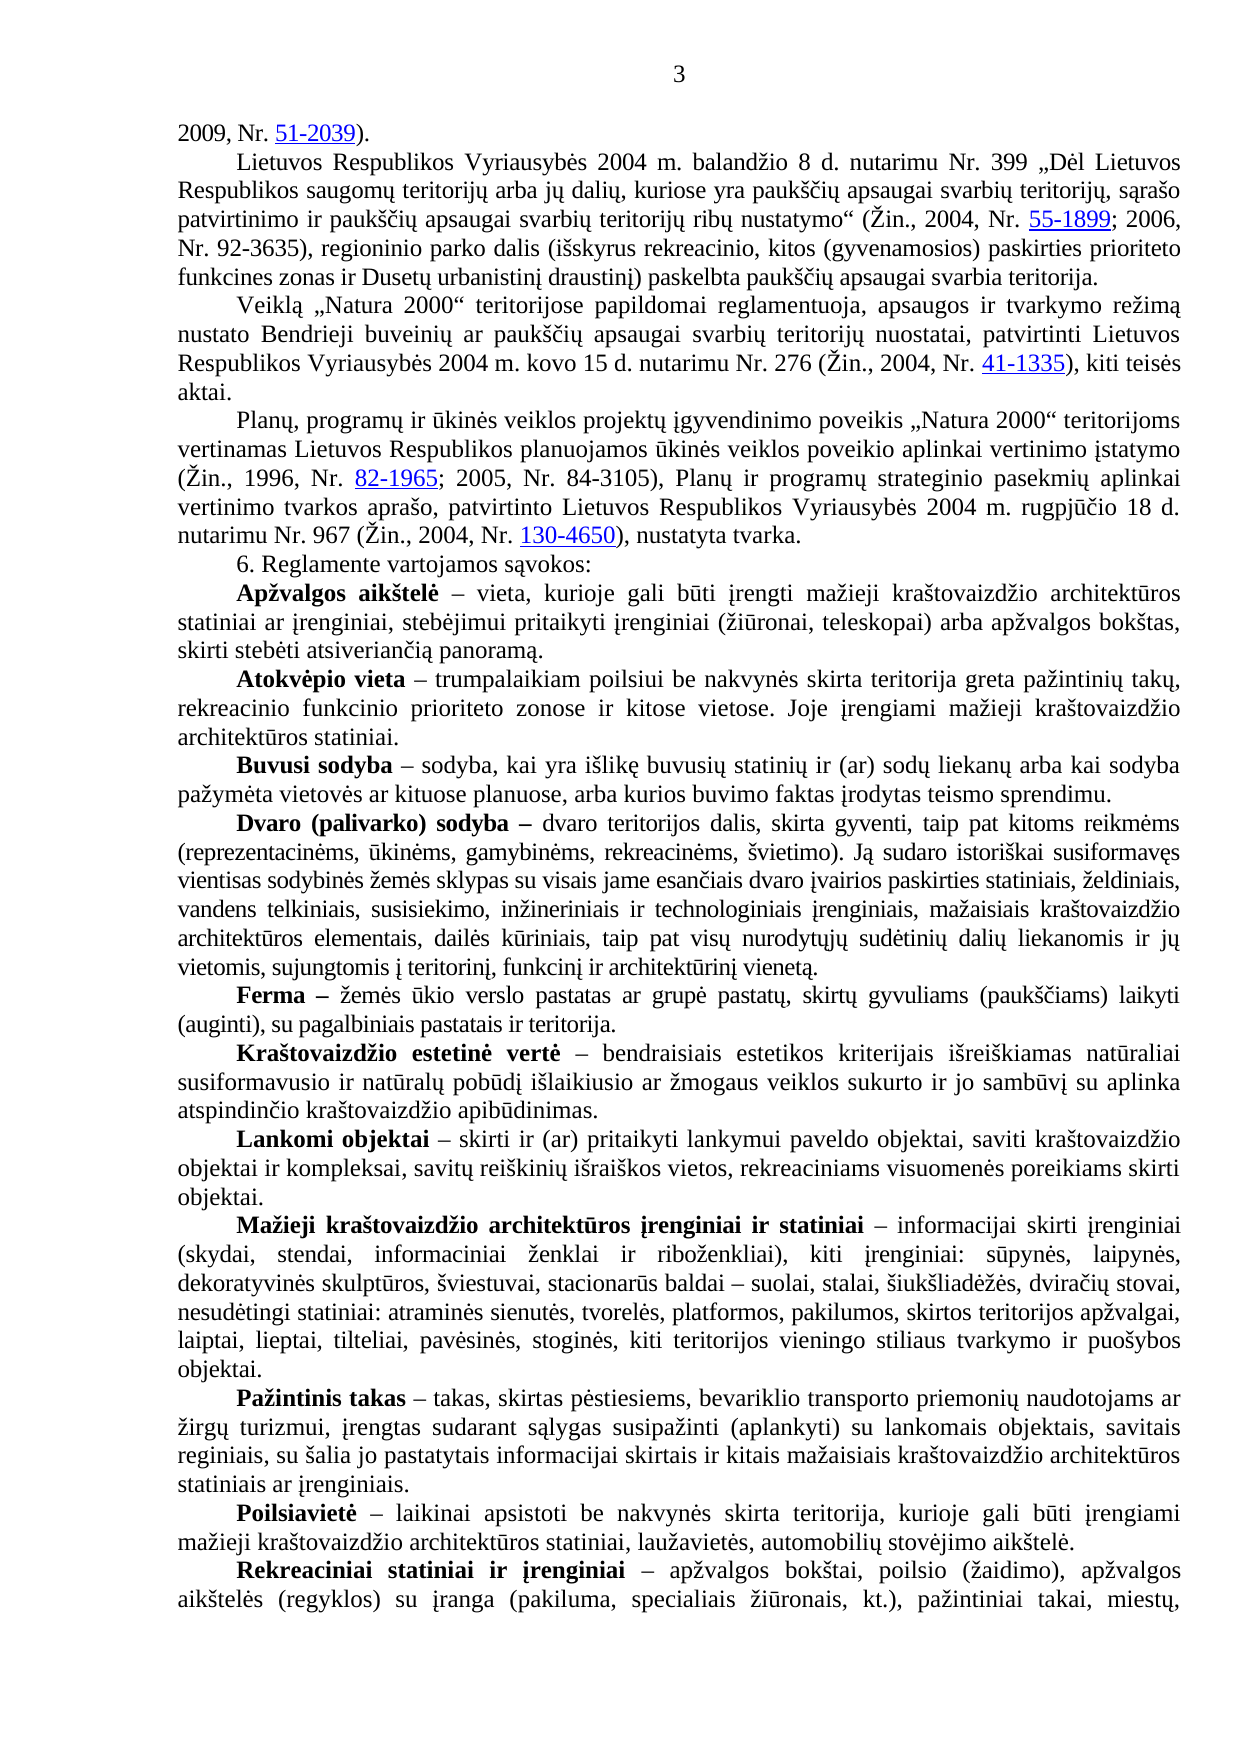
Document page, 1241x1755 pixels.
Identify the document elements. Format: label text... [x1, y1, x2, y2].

text Rekreaciniai statiniai ir įrenginiai – apžvalgos bokštai, poilsio (žaidimo), apžvalgos aikštelės (regyklos) su įranga (pakiluma, specialiais žiūronais, kt.), pažintiniai takai, miestų, [177, 1556, 1181, 1613]
text Pažintinis takas – takas, skirtas pėstiesiems, bevariklio transporto priemonių naudotojams ar žirgų turizmui, įrengtas sudarant sąlygas susipažinti (aplankyti) su lankomais objektais, savitais reginiais, su šalia jo pastatytais informacijai skirtais ir kitais mažaisiais kraštovaizdžio architektūros statiniais ar įrenginiais. [177, 1383, 1181, 1498]
text Dvaro (palivarko) sodyba – dvaro teritorijos dalis, skirta gyventi, taip pat kitoms reikmėms (reprezentacinėms, ūkinėms, gamybinėms, rekreacinėms, švietimo). Ją sudaro istoriškai susiformavęs vientisas sodybinės žemės sklypas su visais jame esančiais dvaro įvairios paskirties statiniais, želdiniais, vandens telkiniais, susisiekimo, inžineriniais ir technologiniais įrenginiais, mažaisiais kraštovaizdžio architektūros elementais, dailės kūriniais, taip pat visų nurodytųjų sudėtinių dalių liekanomis ir jų vietomis, sujungtomis į teritorinį, funkcinį ir architektūrinį vienetą. [177, 808, 1181, 981]
text Planų, programų ir ūkinės veiklos projektų įgyvendinimo poveikis „Natura 2000“ teritorijoms vertinamas Lietuvos Respublikos planuojamos ūkinės veiklos poveikio aplinkai vertinimo įstatymo (Žin., 1996, Nr. 82-1965; 2005, Nr. 84-3105), Planų ir programų strateginio pasekmių aplinkai vertinimo tvarkos aprašo, patvirtinto Lietuvos Respublikos Vyriausybės 2004 m. rugpjūčio 18 d. nutarimu Nr. 967 (Žin., 2004, Nr. 130-4650), nustatyta tvarka. [177, 406, 1181, 549]
text Veiklą „Natura 2000“ teritorijose papildomai reglamentuoja, apsaugos ir tvarkymo režimą nustato Bendrieji buveinių ar paukščių apsaugai svarbių teritorijų nuostatai, patvirtinti Lietuvos Respublikos Vyriausybės 2004 m. kovo 15 d. nutarimu Nr. 276 (Žin., 2004, Nr. 41-1335), kiti teisės aktai. [177, 291, 1181, 406]
text Lankomi objektai – skirti ir (ar) pritaikyti lankymui paveldo objektai, saviti kraštovaizdžio objektai ir kompleksai, savitų reiškinių išraiškos vietos, rekreaciniams visuomenės poreikiams skirti objektai. [177, 1124, 1181, 1211]
text Lietuvos Respublikos Vyriausybės 2004 m. balandžio 8 d. nutarimu Nr. 399 „Dėl Lietuvos Respublikos saugomų teritorijų arba jų dalių, kuriose yra paukščių apsaugai svarbių teritorijų, sąrašo patvirtinimo ir paukščių apsaugai svarbių teritorijų ribų nustatymo“ (Žin., 2004, Nr. 55-1899; 2006, Nr. 92-3635), regioninio parko dalis (išskyrus rekreacinio, kitos (gyvenamosios) paskirties prioriteto funkcines zonas ir Dusetų urbanistinį draustinį) paskelbta paukščių apsaugai svarbia teritorija. [177, 147, 1181, 291]
text Mažieji kraštovaizdžio architektūros įrenginiai ir statiniai – informacijai skirti įrenginiai (skydai, stendai, informaciniai ženklai ir riboženkliai), kiti įrenginiai: sūpynės, laipynės, dekoratyvinės skulptūros, šviestuvai, stacionarūs baldai – suolai, stalai, šiukšliadėžės, dviračių stovai, nesudėtingi statiniai: atraminės sienutės, tvorelės, platformos, pakilumos, skirtos teritorijos apžvalgai, laiptai, lieptai, tilteliai, pavėsinės, stoginės, kiti teritorijos vieningo stiliaus tvarkymo ir puošybos objektai. [177, 1211, 1181, 1383]
text 6. Reglamente vartojamos sąvokos: [177, 549, 1181, 578]
text Poilsiavietė – laikinai apsistoti be nakvynės skirta teritorija, kurioje gali būti įrengiami mažieji kraštovaizdžio architektūros statiniai, laužavietės, automobilių stovėjimo aikštelė. [177, 1498, 1181, 1556]
text Ferma – žemės ūkio verslo pastatas ar grupė pastatų, skirtų gyvuliams (paukščiams) laikyti (auginti), su pagalbiniais pastatais ir teritorija. [177, 981, 1181, 1038]
text 2009, Nr. 51-2039). [177, 118, 1181, 147]
text Apžvalgos aikštelė – vieta, kurioje gali būti įrengti mažieji kraštovaizdžio architektūros statiniai ar įrenginiai, stebėjimui pritaikyti įrenginiai (žiūronai, teleskopai) arba apžvalgos bokštas, skirti stebėti atsiveriančią panoramą. [177, 578, 1181, 664]
text Buvusi sodyba – sodyba, kai yra išlikę buvusių statinių ir (ar) sodų liekanų arba kai sodyba pažymėta vietovės ar kituose planuose, arba kurios buvimo faktas įrodytas teismo sprendimu. [177, 751, 1181, 808]
text Atokvėpio vieta – trumpalaikiam poilsiui be nakvynės skirta teritorija greta pažintinių takų, rekreacinio funkcinio prioriteto zonose ir kitose vietose. Joje įrengiami mažieji kraštovaizdžio architektūros statiniai. [177, 664, 1181, 751]
text Kraštovaizdžio estetinė vertė – bendraisiais estetikos kriterijais išreiškiamas natūraliai susiformavusio ir natūralų pobūdį išlaikiusio ar žmogaus veiklos sukurto ir jo sambūvį su aplinka atspindinčio kraštovaizdžio apibūdinimas. [177, 1038, 1181, 1124]
